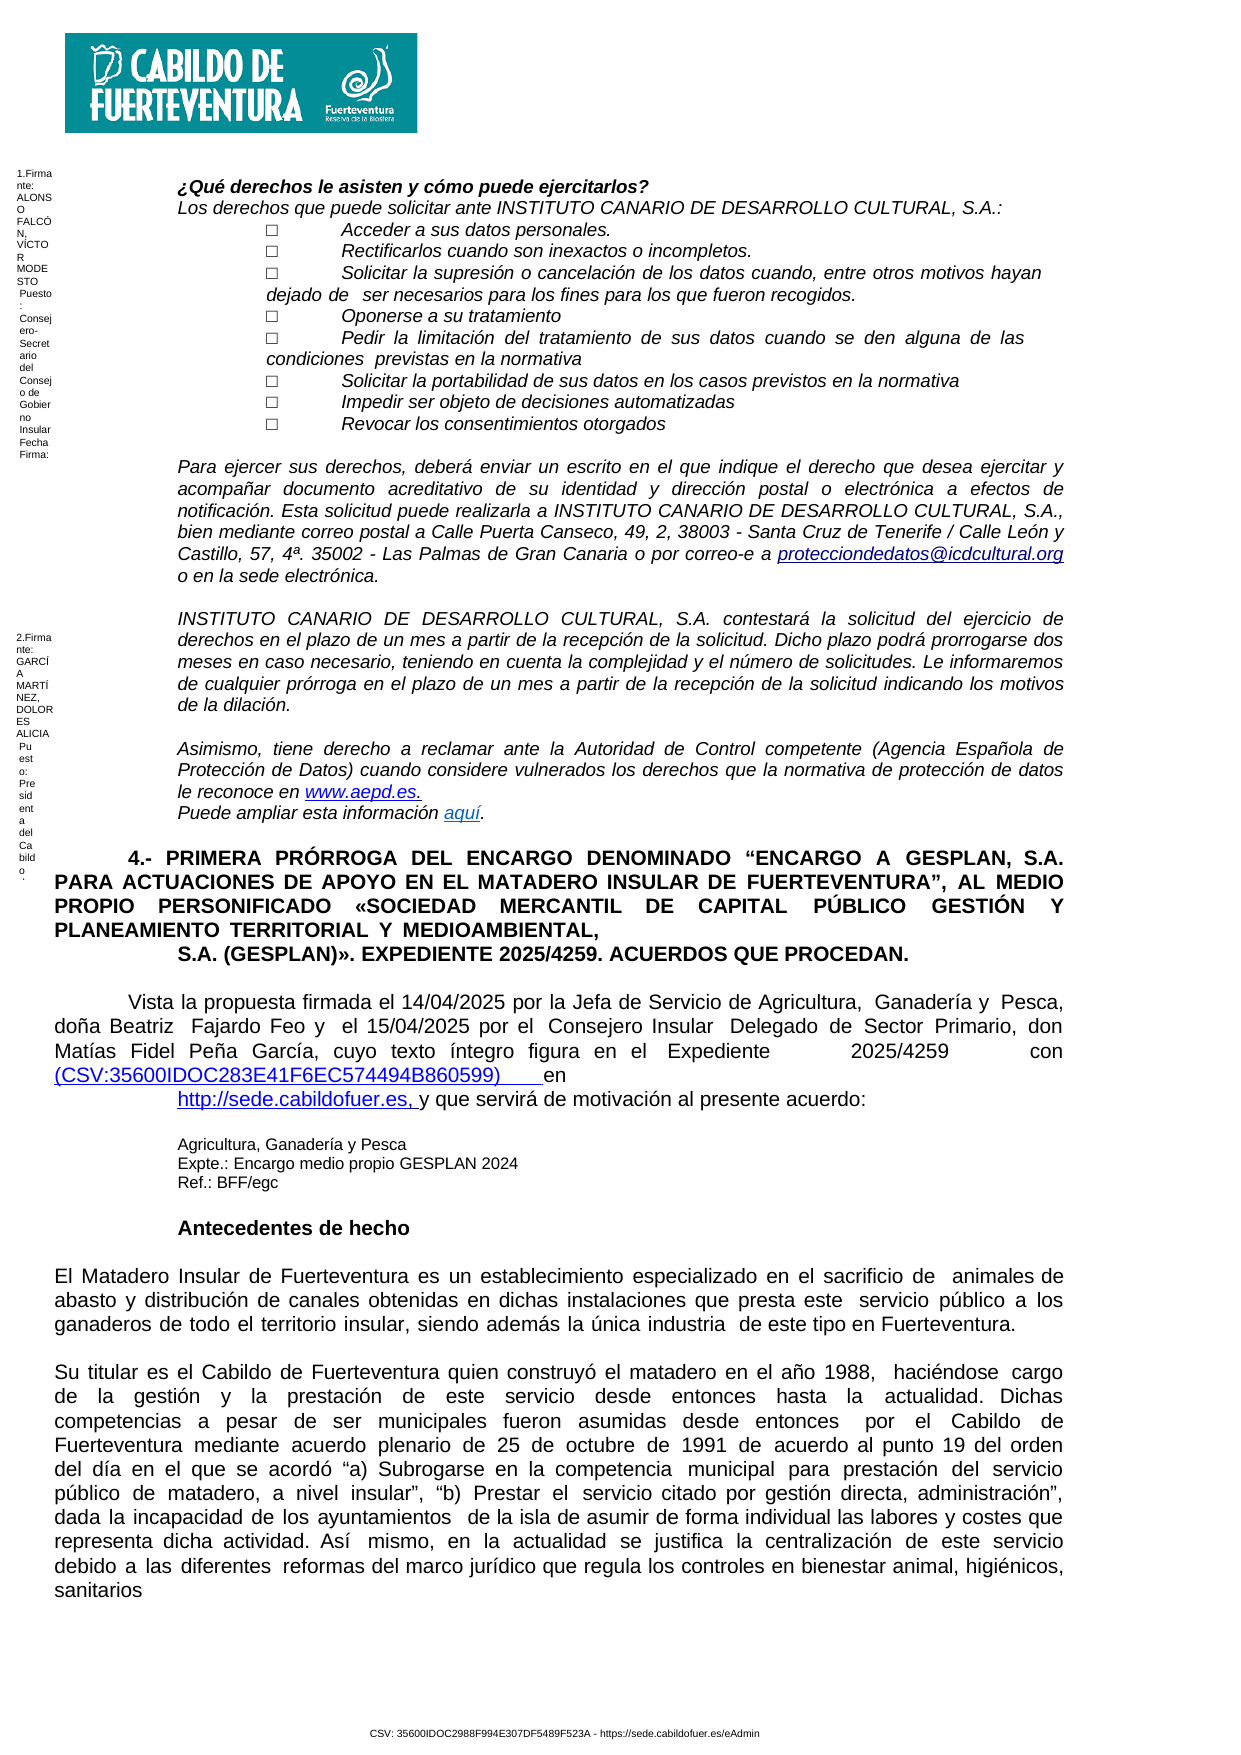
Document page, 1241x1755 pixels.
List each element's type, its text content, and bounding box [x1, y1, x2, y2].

text ¿Qué derechos le asisten y cómo puede ejercitarlos? [177, 176, 1241, 197]
text Asimismo, tiene derecho a reclamar ante la Autoridad de Control competente (Agencia Española de Protección de Datos) cuando considere vulnerados los derechos que la normativa de protección de datos le reconoce en www.aepd.es. [177, 737, 1064, 802]
subtitle 4.- PRIMERA PRÓRROGA DEL ENCARGO DENOMINADO “ENCARGO A GESPLAN, S.A. PARA ACTUACIONES DE APOYO EN EL MATADERO INSULAR DE FUERTEVENTURA”, AL MEDIO PROPIO PERSONIFICADO «SOCIEDAD MERCANTIL DE CAPITAL PÚBLICO GESTIÓN Y PLANEAMIENTO TERRITORIAL Y MEDIOAMBIENTAL, [54, 845, 1064, 942]
list Oponerse a su tratamiento [266, 305, 1241, 327]
text Agricultura, Ganadería y Pesca [177, 1134, 1241, 1153]
text [14, 167, 54, 463]
text [14, 631, 53, 879]
text Para ejercer sus derechos, deberá enviar un escrito en el que indique el derecho que desea ejercitar y acompañar documento acreditativo de su identidad y dirección postal o electrónica a efectos de notificación. Esta solicitud puede realizarla a INSTITUTO CANARIO DE DESARROLLO CULTURAL, S.A., bien mediante correo postal a Calle Puerta Canseco, 49, 2, 38003 - Santa Cruz de Tenerife / Calle León y Castillo, 57, 4ª. 35002 - Las Palmas de Gran Canaria o por correo-e a protecciondedatos@icdcultural.org o en la sede electrónica. [177, 456, 1064, 586]
text Los derechos que puede solicitar ante INSTITUTO CANARIO DE DESARROLLO CULTURAL, S.A.: [177, 197, 1241, 219]
text Vista la propuesta firmada el 14/04/2025 por la Jefa de Servicio de Agricultura, Ganadería y Pesca, doña Beatriz Fajardo Feo y el 15/04/2025 por el Consejero Insular Delegado de Sector Primario, don Matías Fidel Peña García, cuyo texto íntegro figura en el Expediente 2025/4259 con (CSV:35600IDOC283E41F6EC574494B860599) en [54, 990, 1064, 1087]
text El Matadero Insular de Fuerteventura es un establecimiento especializado en el sacrificio de animales de abasto y distribución de canales obtenidas en dichas instalaciones que presta este servicio público a los ganaderos de todo el territorio insular, siendo además la única industria de este tipo en Fuerteventura. [54, 1264, 1064, 1336]
text Expte.: Encargo medio propio GESPLAN 2024 Ref.: BFF/egc [177, 1154, 551, 1192]
text 1.Firmante: ALONSO FALCÓN, VÍCTOR MODESTO [17, 167, 54, 287]
list Solicitar la portabilidad de sus datos en los casos previstos en la normativa [266, 370, 1241, 392]
list Impedir ser objeto de decisiones automatizadas [266, 392, 1241, 413]
list Rectificarlos cuando son inexactos o incompletos. [266, 240, 1241, 262]
subtitle Antecedentes de hecho [177, 1216, 1241, 1240]
text Puesto: Consejero-Secretario del Consejo de Gobierno Insular Fecha Firma: 29/04/2025 10:49:47 [19, 288, 52, 463]
list Pedir la limitación del tratamiento de sus datos cuando se den alguna de las condiciones previstas en la normativa [266, 327, 1064, 370]
text http://sede.cabildofuer.es, y que servirá de motivación al presente acuerdo: [177, 1087, 1241, 1111]
list Revocar los consentimientos otorgados [266, 413, 1241, 434]
text Puesto: Presidenta del Cabildo de Fuerteventura Fecha Firma: 29/04/2025 13:27:34 [19, 740, 36, 879]
text S.A. (GESPLAN)». EXPEDIENTE 2025/4259. ACUERDOS QUE PROCEDAN. [177, 942, 1241, 966]
text INSTITUTO CANARIO DE DESARROLLO CULTURAL, S.A. contestará la solicitud del ejercicio de derechos en el plazo de un mes a partir de la recepción de la solicitud. Dicho plazo podrá prorrogarse dos meses en caso necesario, teniendo en cuenta la complejidad y el número de solicitudes. Le informaremos de cualquier prórroga en el plazo de un mes a partir de la recepción de la solicitud indicando los motivos de la dilación. [177, 608, 1064, 716]
text Puede ampliar esta información aquí. [177, 802, 1241, 824]
text 2.Firmante: GARCÍA MARTÍNEZ, DOLORES ALICIA [16, 632, 53, 740]
list Solicitar la supresión o cancelación de los datos cuando, entre otros motivos hayan dejado de ser necesarios para los fines para los que fueron recogidos. [266, 262, 1064, 305]
text Su titular es el Cabildo de Fuerteventura quien construyó el matadero en el año 1988, haciéndose cargo de la gestión y la prestación de este servicio desde entonces hasta la actualidad. Dichas competencias a pesar de ser municipales fueron asumidas desde entonces por el Cabildo de Fuerteventura mediante acuerdo plenario de 25 de octubre de 1991 de acuerdo al punto 19 del orden del día en el que se acordó “a) Subrogarse en la competencia municipal para prestación del servicio público de matadero, a nivel insular”, “b) Prestar el servicio citado por gestión directa, administración”, dada la incapacidad de los ayuntamientos de la isla de asumir de forma individual las labores y costes que representa dicha actividad. Así mismo, en la actualidad se justifica la centralización de este servicio debido a las diferentes reformas del marco jurídico que regula los controles en bienestar animal, higiénicos, sanitarios [54, 1360, 1064, 1602]
list Acceder a sus datos personales. [266, 219, 1241, 240]
